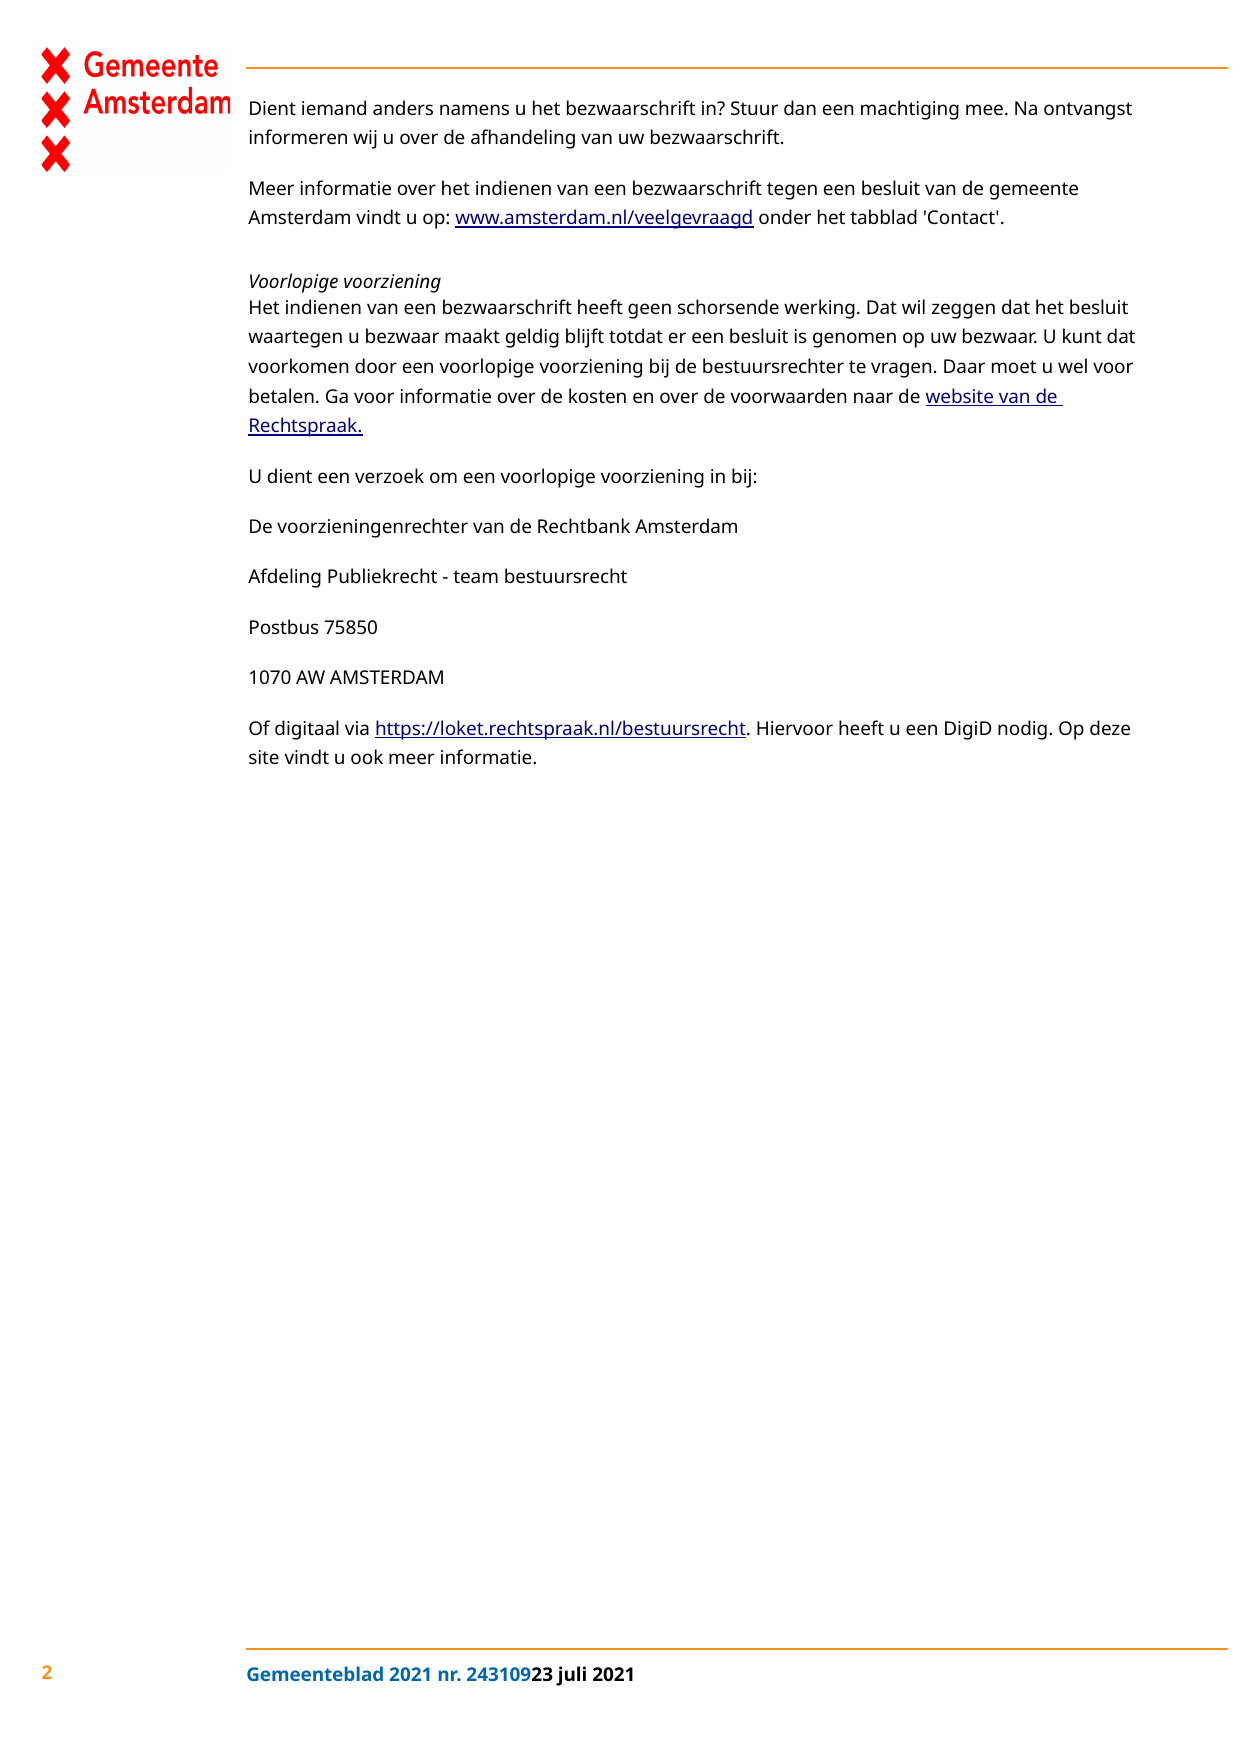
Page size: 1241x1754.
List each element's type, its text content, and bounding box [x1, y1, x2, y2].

text Of digitaal via https://loket.rechtspraak.nl/bestuursrecht. Hiervoor heeft u een DigiD nodig. Op deze site vindt u ook meer informatie. [248, 715, 1152, 770]
text Afdeling Publiekrecht - team bestuursrecht [248, 564, 1152, 589]
text U dient een verzoek om een voorlopige voorziening in bij: [248, 463, 1152, 488]
text Postbus 75850 [248, 614, 1152, 640]
text De voorzieningenrechter van de Rechtbank Amsterdam [248, 513, 1152, 539]
text Meer informatie over het indienen van een bezwaarschrift tegen een besluit van de gemeente Amsterdam vindt u op: www.amsterdam.nl/veelgevraagd onder het tabblad 'Contact'. [248, 175, 1152, 230]
text Dient iemand anders namens u het bezwaarschrift in? Stuur dan een machtiging mee. Na ontvangst informeren wij u over de afhandeling van uw bezwaarschrift. [248, 95, 1152, 150]
text 1070 AW AMSTERDAM [248, 664, 1152, 690]
text Voorlopige voorziening [248, 268, 1152, 294]
picture [41, 47, 231, 172]
text Het indienen van een bezwaarschrift heeft geen schorsende werking. Dat wil zeggen dat het besluit waartegen u bezwaar maakt geldig blijft totdat er een besluit is genomen op uw bezwaar. U kunt dat voorkomen door een voorlopige voorziening bij de bestuursrechter te vragen. Daar moet u wel voor betalen. Ga voor informatie over de kosten en over de voorwaarden naar de website van de Rechtspraak. [248, 294, 1152, 438]
